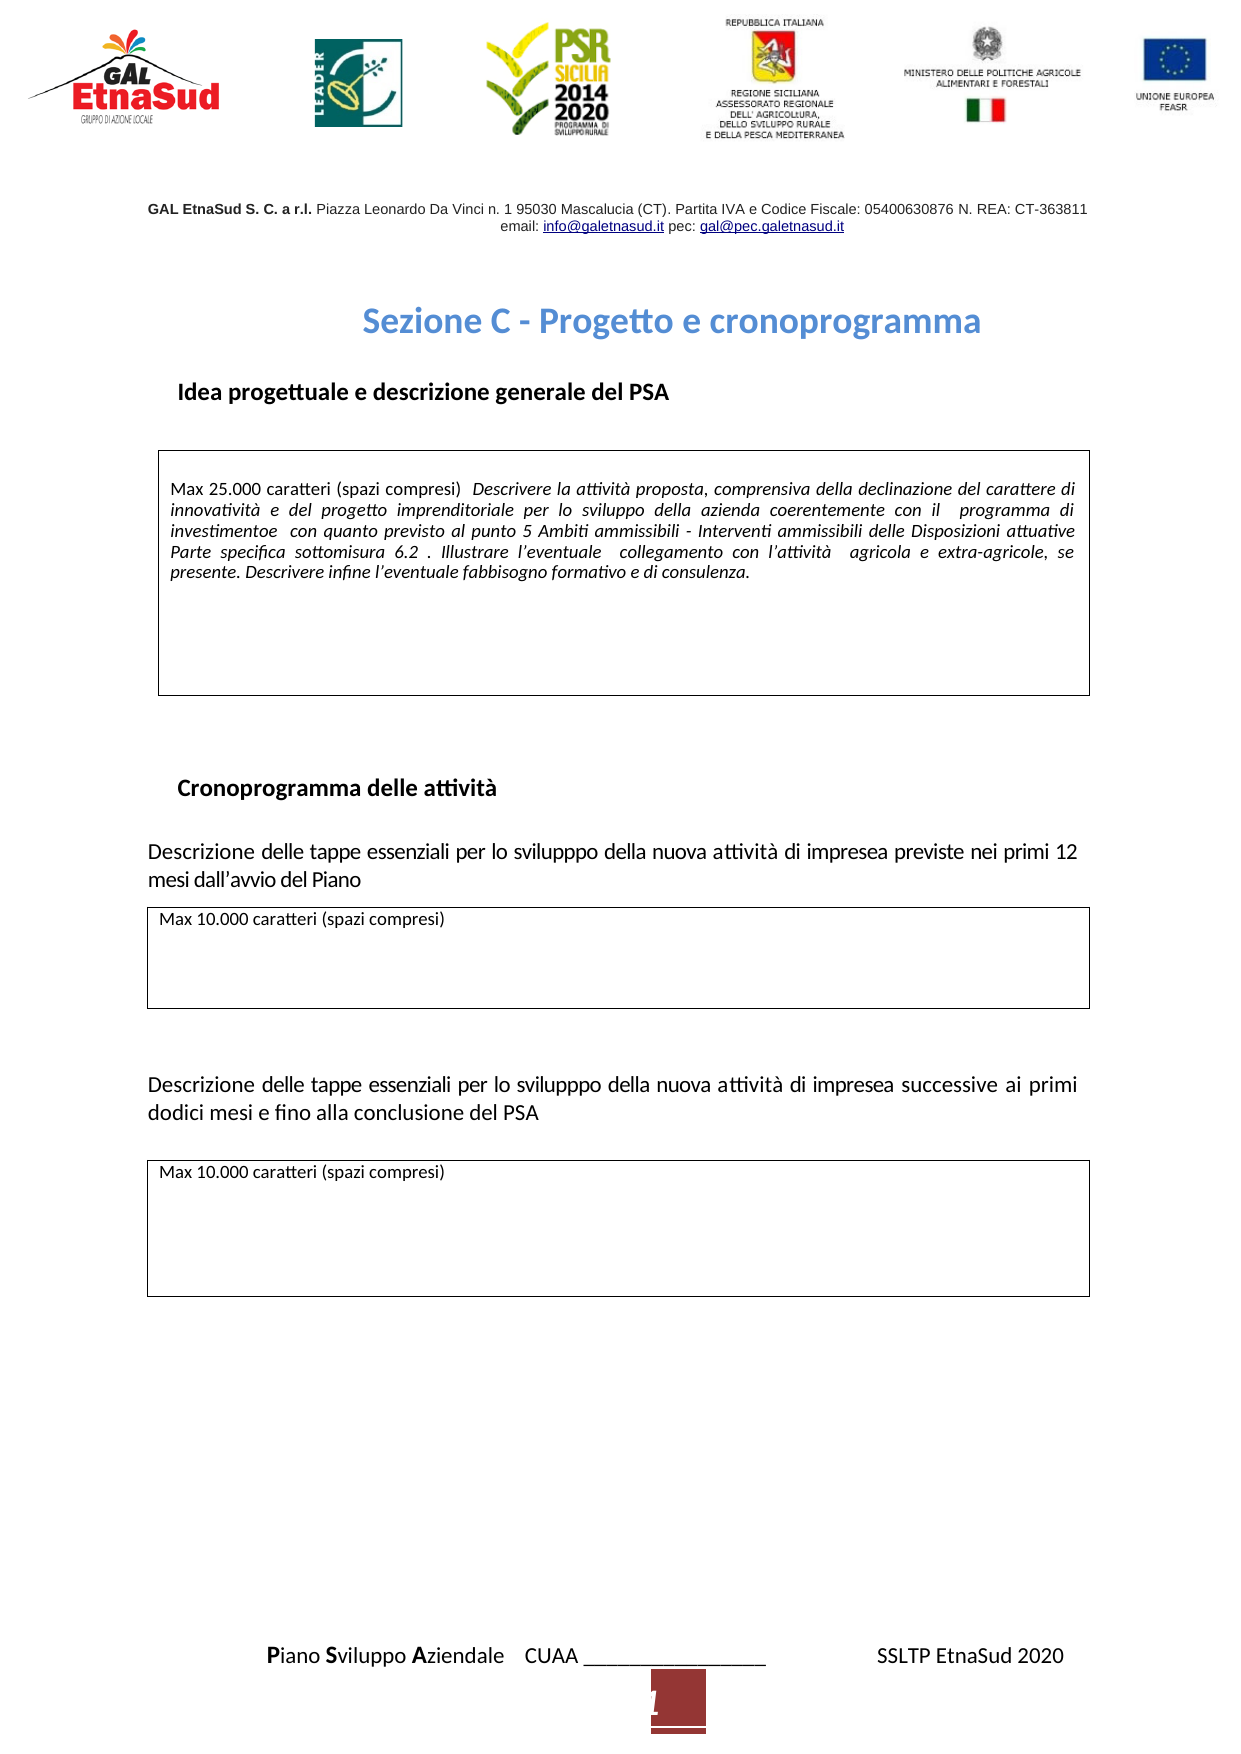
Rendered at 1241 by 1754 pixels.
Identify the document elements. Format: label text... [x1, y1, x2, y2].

subtitle Descrizione delle tappe essenziali per lo svilupppo della nuova attività di impresea successive ai primi dodici mesi e fino alla conclusione del PSA [148, 1070, 1078, 1126]
table_header Max 25.000 caratteri (spazi compresi) Descrivere la attività proposta, comprensiva della declinazione del carattere di innovatività e del progetto imprenditoriale per lo sviluppo della azienda coerentemente con il programma di investimentoe con quanto previsto al punto 5 Ambiti ammissibili - Interventi ammissibili delle Disposizioni attuative Parte specifica sottomisura 6.2 . Illustrare l’eventuale collegamento con l’attività agricola e extra-agricole, se presente. Descrivere infine l’eventuale fabbisogno formativo e di consulenza. [159, 451, 1089, 695]
table_header Max 10.000 caratteri (spazi compresi) [148, 1161, 1089, 1296]
text Idea progettuale e descrizione generale del PSA [177, 376, 1196, 407]
subtitle Descrizione delle tappe essenziali per lo svilupppo della nuova attività di impresea previste nei primi 12 mesi dall’avvio del Piano [148, 837, 1078, 893]
text Cronoprogramma delle attività [177, 772, 1196, 802]
table_header Max 10.000 caratteri (spazi compresi) [148, 908, 1089, 1007]
subtitle Sezione C - Progetto e cronoprogramma [148, 297, 1196, 343]
